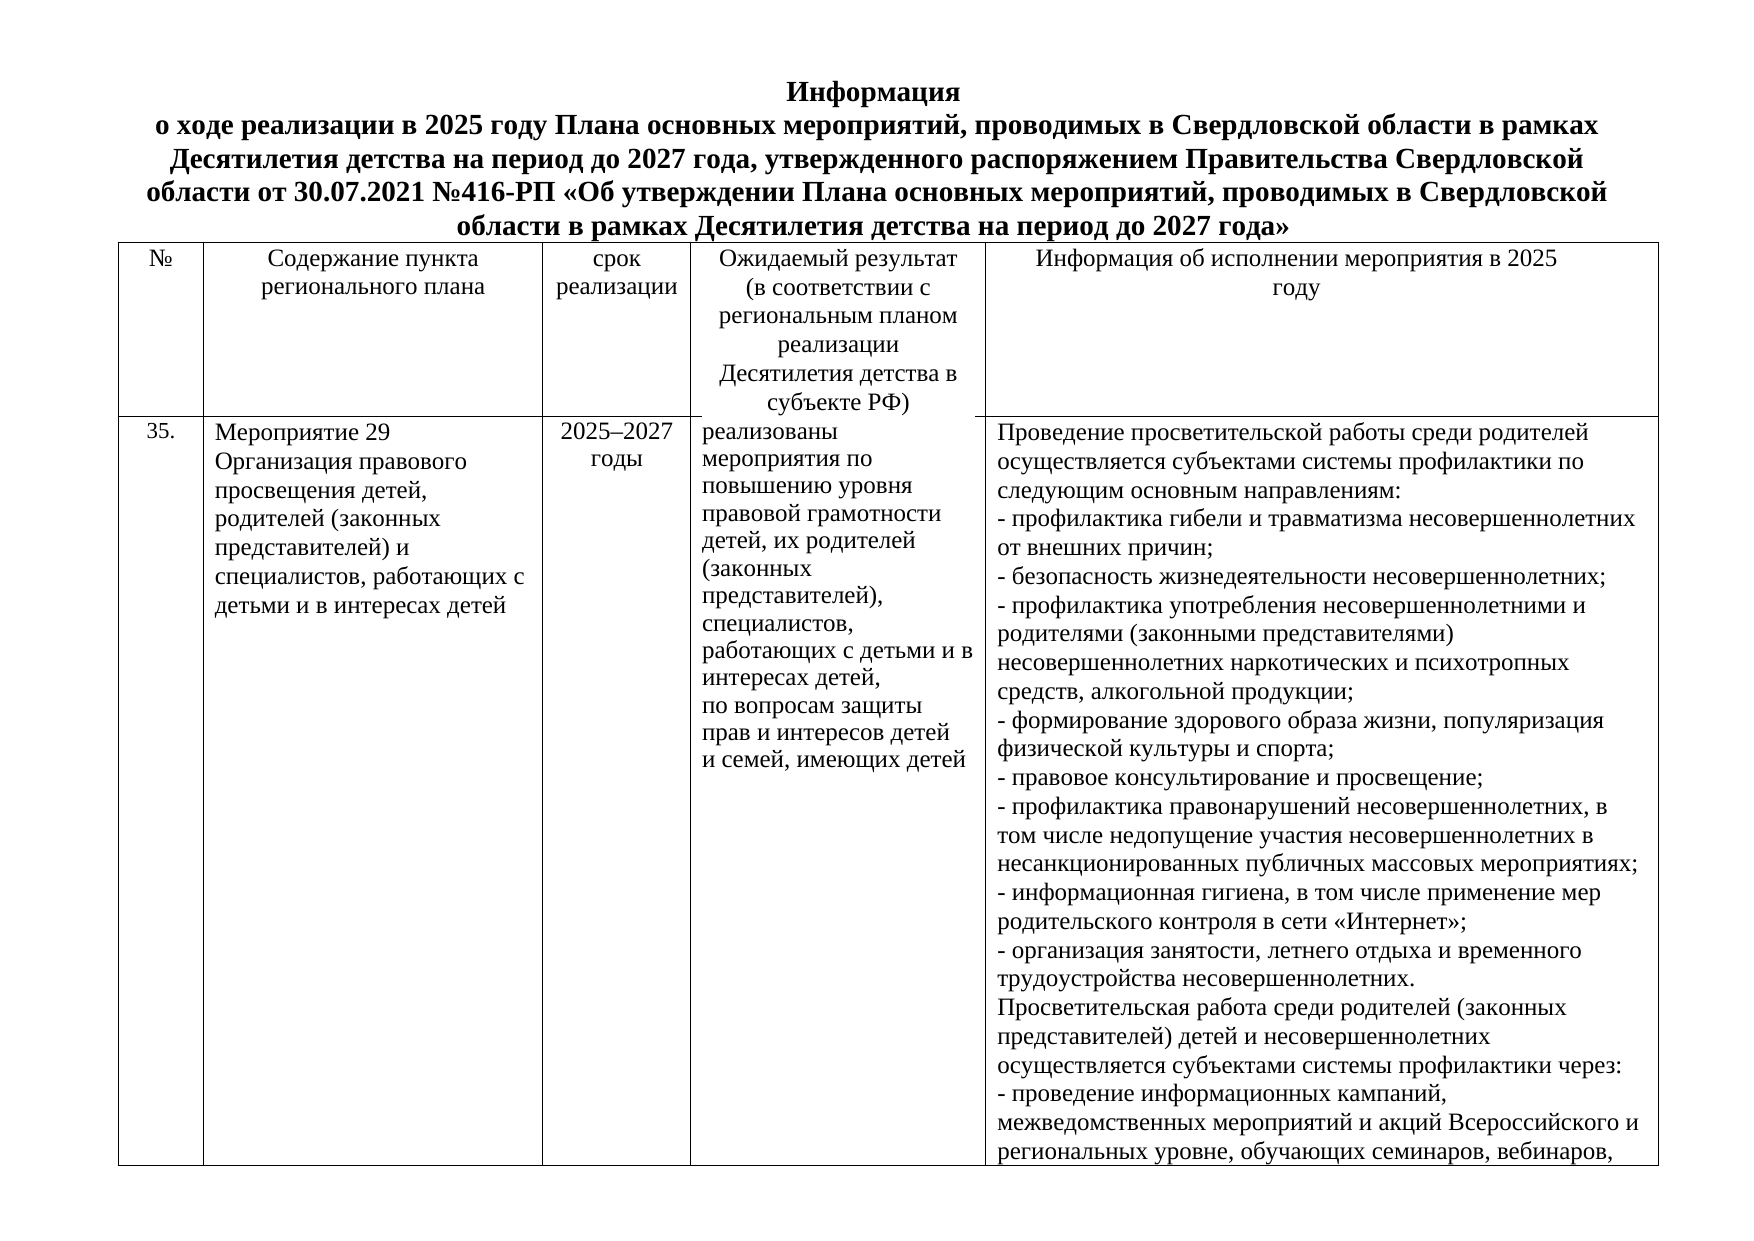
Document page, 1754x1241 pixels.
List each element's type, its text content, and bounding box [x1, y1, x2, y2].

table_header Содержание пункта регионального плана [204, 243, 542, 416]
table_header [986, 243, 1658, 416]
table_header [975, 243, 985, 416]
table_header [691, 243, 702, 416]
table_header № [119, 243, 203, 416]
table_cell Проведение просветительской работы среди родителей осуществляется субъектами системы профилактики по следующим основным направлениям: - профилактика гибели и травматизма несовершеннолетних от внешних причин; - безопасность жизнедеятельности несовершеннолетних; - профилактика употребления несовершеннолетними и родителями (законными представителями) несовершеннолетних наркотических и психотропных средств, алкогольной продукции; - формирование здорового образа жизни, популяризация физической культуры и спорта; - правовое консультирование и просвещение; - профилактика правонарушений несовершеннолетних, в том числе недопущение участия несовершеннолетних в несанкционированных публичных массовых мероприятиях; - информационная гигиена, в том числе применение мер родительского контроля в сети «Интернет»; - организация занятости, летнего отдыха и временного трудоустройства несовершеннолетних. Просветительская работа среди родителей (законных представителей) детей и несовершеннолетних осуществляется субъектами системы профилактики через: - проведение информационных кампаний, межведомственных мероприятий и акций Всероссийского и региональных уровне, обучающих семинаров, вебинаров, [986, 417, 1658, 1165]
table_cell Мероприятие 29 Организация правового просвещения детей, родителей (законных представителей) и специалистов, работающих с детьми и в интересах детей [204, 417, 542, 1165]
table_cell 2025–2027 годы [543, 417, 690, 1165]
table_header срок реализации [543, 243, 690, 416]
table_header Ожидаемый результат (в соответствии с региональным планом реализации Десятилетия детства в субъекте РФ) [703, 244, 974, 416]
table_header Информация об исполнении мероприятия в 2025 году [998, 244, 1596, 301]
text о ходе реализации в 2025 году Плана основных мероприятий, проводимых в Свердловской области в рамках Десятилетия детства на период до 2027 года, утвержденного распоряжением Правительства Свердловской области от 30.07.2021 №416-РП «Об утверждении Плана основных мероприятий, проводимых в Свердловской области в рамках Десятилетия детства на период до 2027 года» [118, 107, 1636, 242]
table_cell 35. [119, 417, 203, 1165]
table_cell реализованы мероприятия по повышению уровня правовой грамотности детей, их родителей (законных представителей), специалистов, работающих с детьми и в интересах детей, по вопросам защиты прав и интересов детей и семей, имеющих детей [691, 417, 985, 1165]
text Информация [118, 74, 1636, 107]
